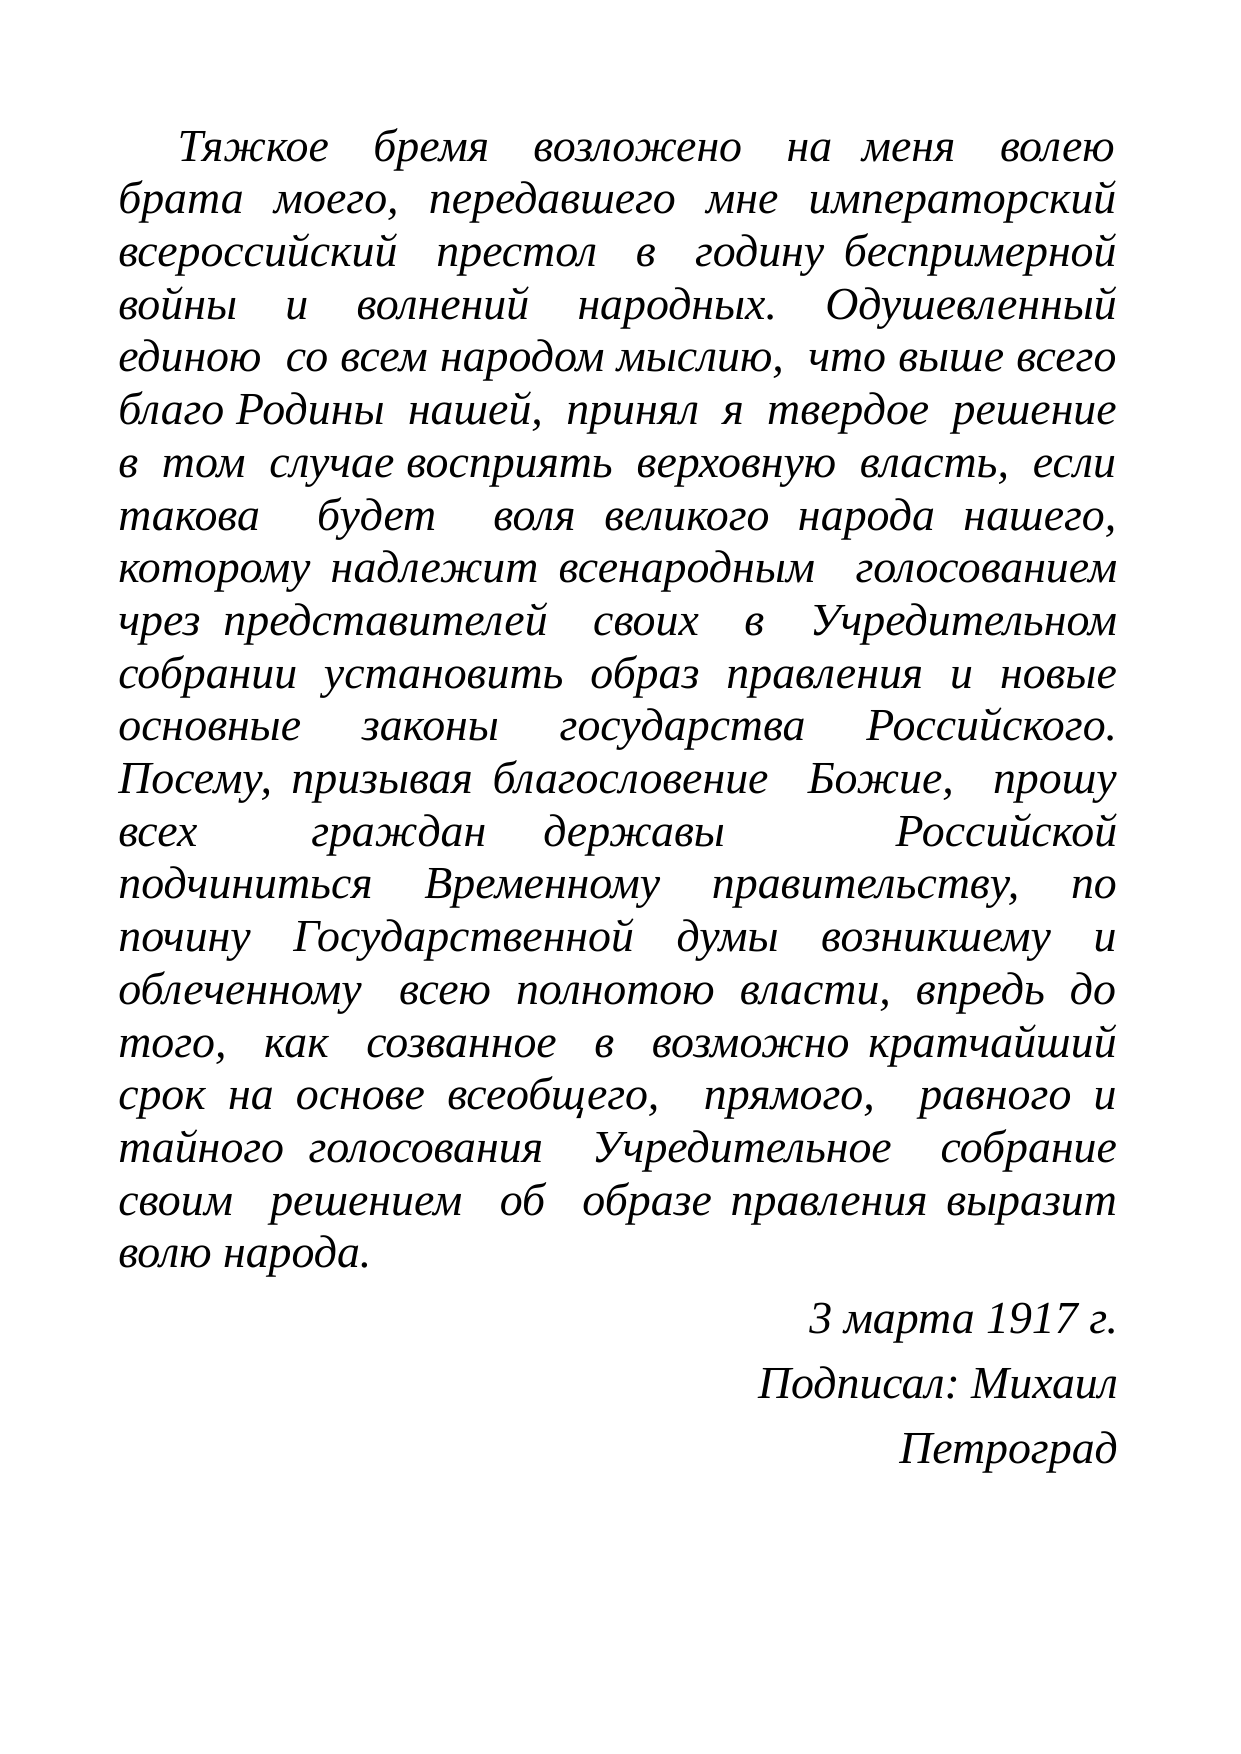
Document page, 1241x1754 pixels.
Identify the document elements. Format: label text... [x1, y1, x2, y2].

text Петроград [118, 1421, 1122, 1473]
text Тяжкое бремя возложено на меня волею брата моего, передавшего мне императорский всероссийский престол в годину беспримерной войны и волнений народных. Одушевленный единою со всем народом мыслию, что выше всего благо Родины нашей, принял я твердое решение в том случае восприять верховную власть, если такова будет воля великого народа нашего, которому надлежит всенародным голосованием чрез представителей своих в Учредительном собрании установить образ правления и новые основные законы государства Российского. Посему, призывая благословение Божие, прошу всех граждан державы Российской подчиниться Временному правительству, по почину Государственной думы возникшему и облеченному всею полнотою власти, впредь до того, как созванное в возможно кратчайший срок на основе всеобщего, прямого, равного и тайного голосования Учредительное собрание своим решением об образе правления выразит волю народа. [118, 118, 1122, 1278]
text Подписал: Михаил [118, 1355, 1122, 1408]
text 3 марта 1917 г. [118, 1290, 1122, 1343]
